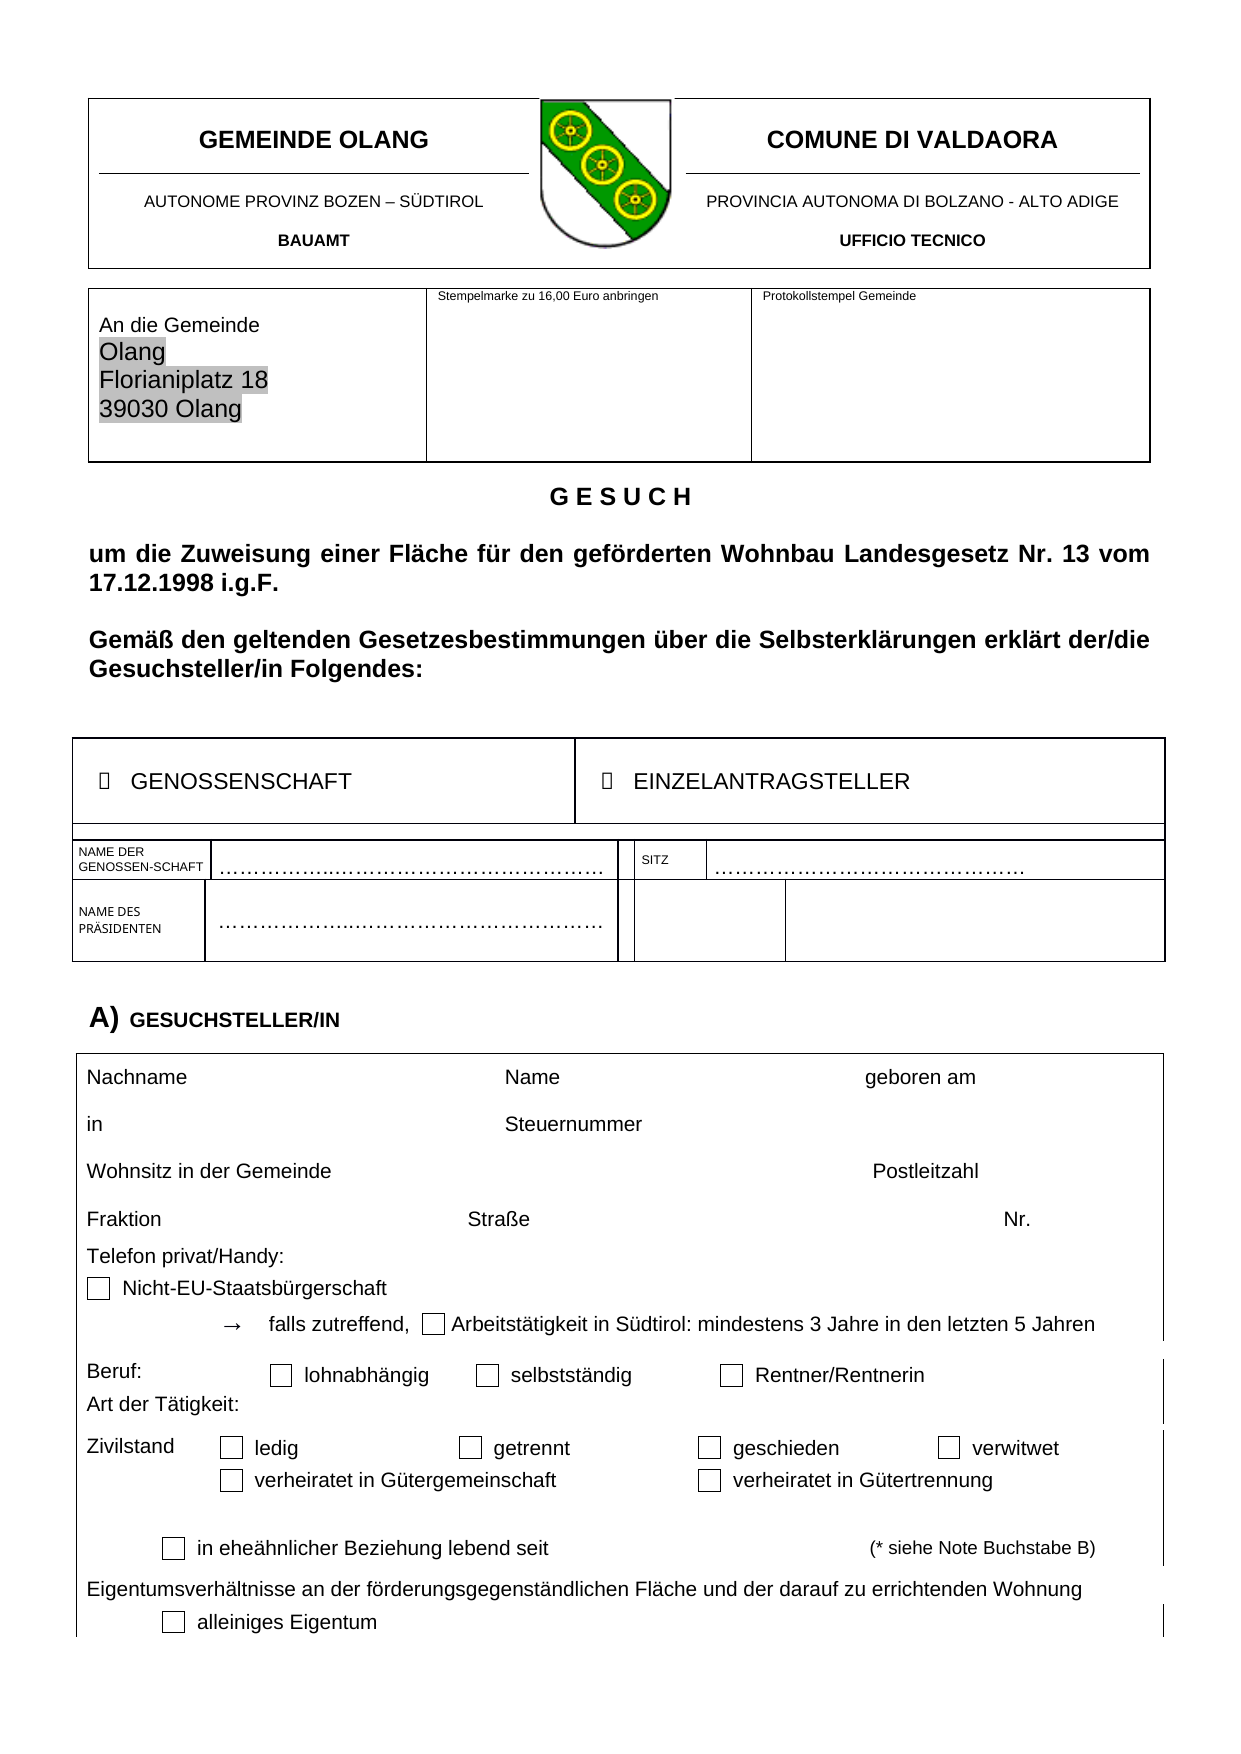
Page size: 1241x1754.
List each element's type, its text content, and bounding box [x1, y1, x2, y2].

table_cell in eheähnlicher Beziehung lebend seit [77, 1530, 578, 1566]
table_cell Nicht-EU-Staatsbürgerschaft [77, 1270, 407, 1306]
table_header [89, 99, 1149, 268]
table_cell [548, 1195, 992, 1242]
table_cell Stempelmarke zu 16,00 Euro anbringen [427, 289, 751, 461]
table_cell Nr. [992, 1195, 1042, 1242]
table_cell in [77, 1100, 124, 1148]
table_cell Wohnsitz in der Gemeinde [77, 1148, 365, 1195]
table_cell ……………………………………… [707, 841, 1164, 878]
table_cell getrennt [446, 1430, 686, 1462]
text um die Zuweisung einer Fläche für den geförderten Wohnbau Landesgesetz Nr. 13 vom 17.12.1998 i.g.F. [89, 539, 1152, 597]
subtitle A) Gesuchsteller/in [89, 1000, 1152, 1034]
table_cell [427, 269, 752, 288]
table_cell verwitwet [925, 1430, 1163, 1462]
table_cell [463, 1391, 707, 1424]
table_cell ……………..………………………………… [212, 841, 617, 878]
table_cell Eigentumsverhältnisse an der förderungsgegenständlichen Fläche und der darauf zu errichtenden Wohnung [77, 1572, 1164, 1604]
table_header  GENOSSENSCHAFT [73, 739, 574, 823]
table_cell ledig [207, 1430, 446, 1462]
table_cell [77, 1424, 1164, 1430]
table_cell [619, 880, 634, 961]
table_cell [1043, 1195, 1163, 1242]
table_cell (* siehe Note Buchstabe B) [858, 1530, 1163, 1566]
table_cell Protokollstempel Gemeinde [752, 289, 1149, 461]
table_cell lohnabhängig [257, 1359, 463, 1391]
table_cell ………………..……………………………… [206, 880, 617, 961]
table_header [200, 1054, 493, 1100]
table_cell [625, 1604, 1163, 1637]
table_header  EINZELANTRAGSTELLER [576, 739, 1164, 823]
table_cell Rentner/Rentnerin [708, 1359, 969, 1391]
table_cell [681, 1242, 1163, 1270]
table_cell selbstständig [463, 1359, 707, 1391]
table_cell Zivilstand [77, 1430, 207, 1462]
table_cell [124, 1100, 493, 1148]
table_cell NAME DER GENOSSEN-SCHAFT [73, 841, 210, 878]
table_cell NAME DES PRÄSIDENTEN [73, 880, 204, 961]
table_cell [88, 269, 427, 288]
table_cell [752, 269, 1150, 288]
table_cell [365, 1148, 861, 1195]
table_cell falls zutreffend, Arbeitstätigkeit in Südtirol: mindestens 3 Jahre in den letzten 5 Jahren [257, 1306, 1163, 1341]
table_cell [73, 824, 1164, 839]
table_cell [200, 1195, 456, 1242]
table_cell Steuernummer [493, 1100, 674, 1148]
table_cell [619, 841, 634, 878]
table_cell An die Gemeinde Olang Florianiplatz 18 39030 Olang [89, 289, 426, 461]
table_cell [992, 1148, 1163, 1195]
table_cell → [77, 1306, 257, 1341]
table_header geboren am [853, 1054, 995, 1100]
table_cell alleiniges Eigentum [77, 1604, 624, 1637]
table_cell [407, 1270, 1163, 1306]
table_header Nachname [77, 1054, 200, 1100]
table_cell [591, 1242, 681, 1270]
table_cell [77, 1495, 578, 1530]
table_cell verheiratet in Gütertrennung [686, 1463, 1163, 1495]
table_cell [77, 1566, 1164, 1572]
table_cell 󠄤󠄤󠄤󠄤󠄤󠄤󠄤󠄤󠄤󠄤󠄤󠄤󠄤󠄤󠄤󠄤 [674, 1100, 1163, 1148]
table_cell PROVINCIA AUTONOMA DI BOLZANO - ALTO ADIGE UFFICIO TECNICO [686, 174, 1139, 267]
table_cell SITZ [635, 841, 706, 878]
table_cell Art der Tätigkeit: [77, 1391, 257, 1424]
table_cell Straße [456, 1195, 548, 1242]
table_cell [708, 1391, 969, 1424]
table_cell AUTONOME PROVINZ BOZEN – SÜDTIROL BAUAMT [99, 174, 528, 267]
table_cell [970, 1359, 1163, 1391]
table_cell [77, 1341, 1164, 1359]
text G E S U C H [89, 482, 1152, 510]
table_header GEMEINDE OLANG [99, 99, 528, 173]
table_cell Postleitzahl [861, 1148, 992, 1195]
table_cell [77, 1463, 207, 1495]
table_cell geschieden [686, 1430, 925, 1462]
table_header COMUNE DI VALDAORA [686, 99, 1139, 173]
table_header [578, 1054, 853, 1100]
table_cell [257, 1391, 463, 1424]
table_header [529, 99, 686, 267]
table_cell verheiratet in Gütergemeinschaft [207, 1463, 686, 1495]
table_cell Beruf: [77, 1359, 257, 1391]
table_cell Telefon privat/Handy: [77, 1242, 298, 1270]
table_cell Fraktion [77, 1195, 200, 1242]
table_cell [786, 880, 1164, 961]
table_cell [635, 880, 785, 961]
table_header [995, 1054, 1163, 1100]
table_cell [578, 1530, 858, 1566]
table_cell [970, 1391, 1163, 1424]
table_header Name [493, 1054, 578, 1100]
table_cell [298, 1242, 591, 1270]
text Gemäß den geltenden Gesetzesbestimmungen über die Selbsterklärungen erklärt der/die Gesuchsteller/in Folgendes: [89, 625, 1152, 683]
picture [539, 98, 675, 249]
table_cell [578, 1495, 1163, 1530]
